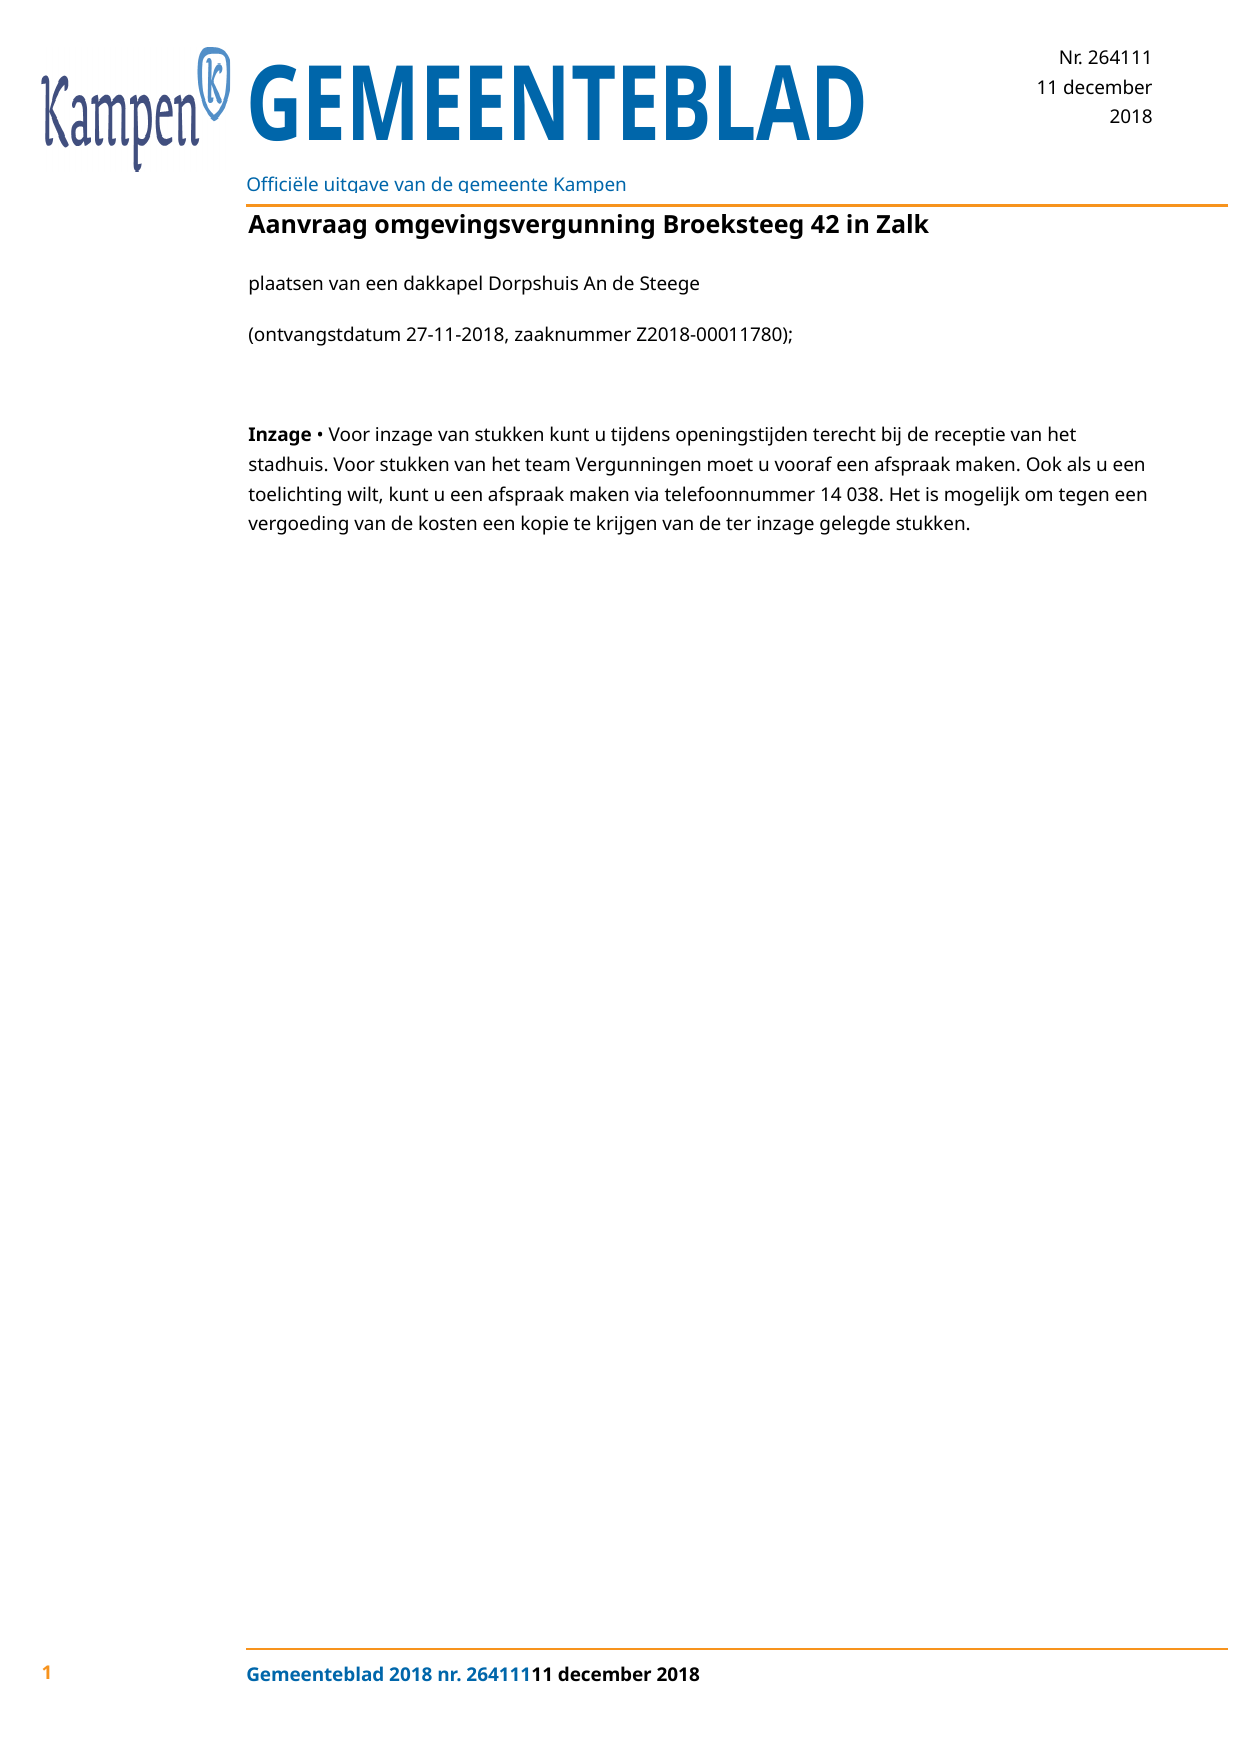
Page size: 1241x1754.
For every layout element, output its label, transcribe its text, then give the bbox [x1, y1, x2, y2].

text plaatsen van een dakkapel Dorpshuis An de Steege [248, 270, 1152, 296]
picture [41, 47, 231, 172]
text (ontvangstdatum 27-11-2018, zaaknummer Z2018-00011780); [248, 321, 1152, 346]
text Aanvraag omgevingsvergunning Broeksteeg 42 in Zalk [248, 207, 1152, 241]
text Inzage • Voor inzage van stukken kunt u tijdens openingstijden terecht bij de receptie van het stadhuis. Voor stukken van het team Vergunningen moet u vooraf een afspraak maken. Ook als u een toelichting wilt, kunt u een afspraak maken via telefoonnummer 14 038. Het is mogelijk om tegen een vergoeding van de kosten een kopie te krijgen van de ter inzage gelegde stukken. [248, 422, 1152, 536]
